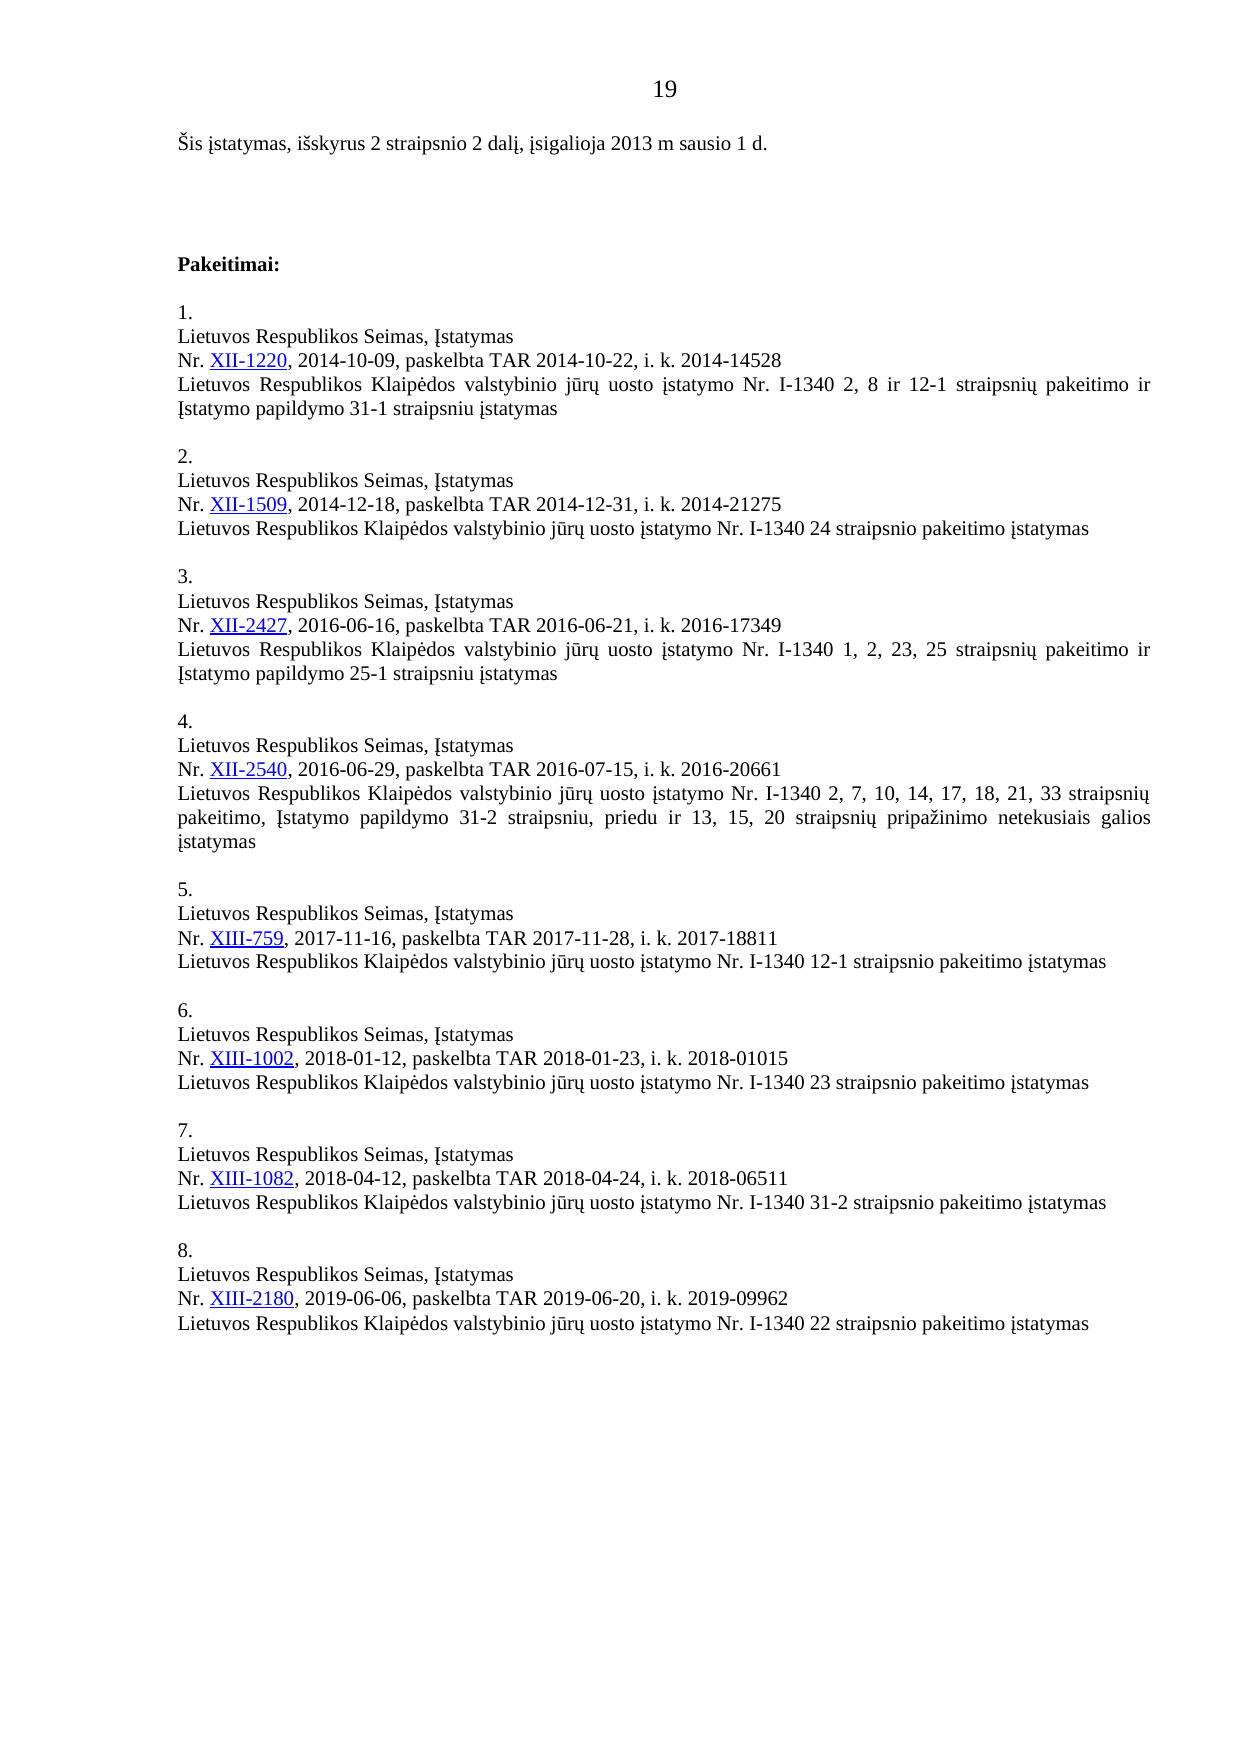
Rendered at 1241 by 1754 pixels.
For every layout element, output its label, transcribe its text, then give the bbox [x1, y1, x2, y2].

text 8. [177, 1238, 1152, 1262]
text Lietuvos Respublikos Seimas, Įstatymas [177, 1022, 1152, 1046]
text 3. [177, 564, 1152, 588]
text Lietuvos Respublikos Klaipėdos valstybinio jūrų uosto įstatymo Nr. I-1340 24 straipsnio pakeitimo įstatymas [177, 516, 1152, 540]
text Lietuvos Respublikos Klaipėdos valstybinio jūrų uosto įstatymo Nr. I-1340 12-1 straipsnio pakeitimo įstatymas [177, 949, 1152, 973]
text Lietuvos Respublikos Seimas, Įstatymas [177, 324, 1152, 348]
text 5. [177, 877, 1152, 901]
text Lietuvos Respublikos Seimas, Įstatymas [177, 1262, 1152, 1286]
text Lietuvos Respublikos Seimas, Įstatymas [177, 901, 1152, 925]
text 1. [177, 300, 1152, 324]
text Lietuvos Respublikos Seimas, Įstatymas [177, 468, 1152, 492]
text Lietuvos Respublikos Klaipėdos valstybinio jūrų uosto įstatymo Nr. I-1340 22 straipsnio pakeitimo įstatymas [177, 1310, 1152, 1334]
text Lietuvos Respublikos Seimas, Įstatymas [177, 588, 1152, 613]
text 4. [177, 709, 1152, 733]
text Nr. XIII-759, 2017-11-16, paskelbta TAR 2017-11-28, i. k. 2017-18811 [177, 925, 1152, 949]
text Nr. XIII-2180, 2019-06-06, paskelbta TAR 2019-06-20, i. k. 2019-09962 [177, 1286, 1152, 1310]
text Nr. XII-2540, 2016-06-29, paskelbta TAR 2016-07-15, i. k. 2016-20661 [177, 757, 1152, 781]
text 2. [177, 444, 1152, 468]
text 7. [177, 1118, 1152, 1142]
text Nr. XIII-1002, 2018-01-12, paskelbta TAR 2018-01-23, i. k. 2018-01015 [177, 1046, 1152, 1070]
text Nr. XII-2427, 2016-06-16, paskelbta TAR 2016-06-21, i. k. 2016-17349 [177, 613, 1152, 637]
text Šis įstatymas, išskyrus 2 straipsnio 2 dalį, įsigalioja 2013 m sausio 1 d. [177, 131, 1158, 155]
text Lietuvos Respublikos Seimas, Įstatymas [177, 1142, 1152, 1166]
text Lietuvos Respublikos Seimas, Įstatymas [177, 733, 1152, 757]
text Lietuvos Respublikos Klaipėdos valstybinio jūrų uosto įstatymo Nr. I-1340 31-2 straipsnio pakeitimo įstatymas [177, 1190, 1152, 1214]
text Nr. XII-1509, 2014-12-18, paskelbta TAR 2014-12-31, i. k. 2014-21275 [177, 492, 1152, 516]
text Lietuvos Respublikos Klaipėdos valstybinio jūrų uosto įstatymo Nr. I-1340 2, 7, 10, 14, 17, 18, 21, 33 straipsnių pakeitimo, Įstatymo papildymo 31-2 straipsniu, priedu ir 13, 15, 20 straipsnių pripažinimo netekusiais galios įstatymas [177, 781, 1152, 853]
text Lietuvos Respublikos Klaipėdos valstybinio jūrų uosto įstatymo Nr. I-1340 23 straipsnio pakeitimo įstatymas [177, 1070, 1152, 1094]
text Pakeitimai: [177, 252, 1152, 276]
text 6. [177, 998, 1152, 1022]
text Lietuvos Respublikos Klaipėdos valstybinio jūrų uosto įstatymo Nr. I-1340 1, 2, 23, 25 straipsnių pakeitimo ir Įstatymo papildymo 25-1 straipsniu įstatymas [177, 637, 1152, 685]
text Lietuvos Respublikos Klaipėdos valstybinio jūrų uosto įstatymo Nr. I-1340 2, 8 ir 12-1 straipsnių pakeitimo ir Įstatymo papildymo 31-1 straipsniu įstatymas [177, 372, 1152, 420]
text Nr. XII-1220, 2014-10-09, paskelbta TAR 2014-10-22, i. k. 2014-14528 [177, 348, 1152, 372]
text Nr. XIII-1082, 2018-04-12, paskelbta TAR 2018-04-24, i. k. 2018-06511 [177, 1166, 1152, 1190]
